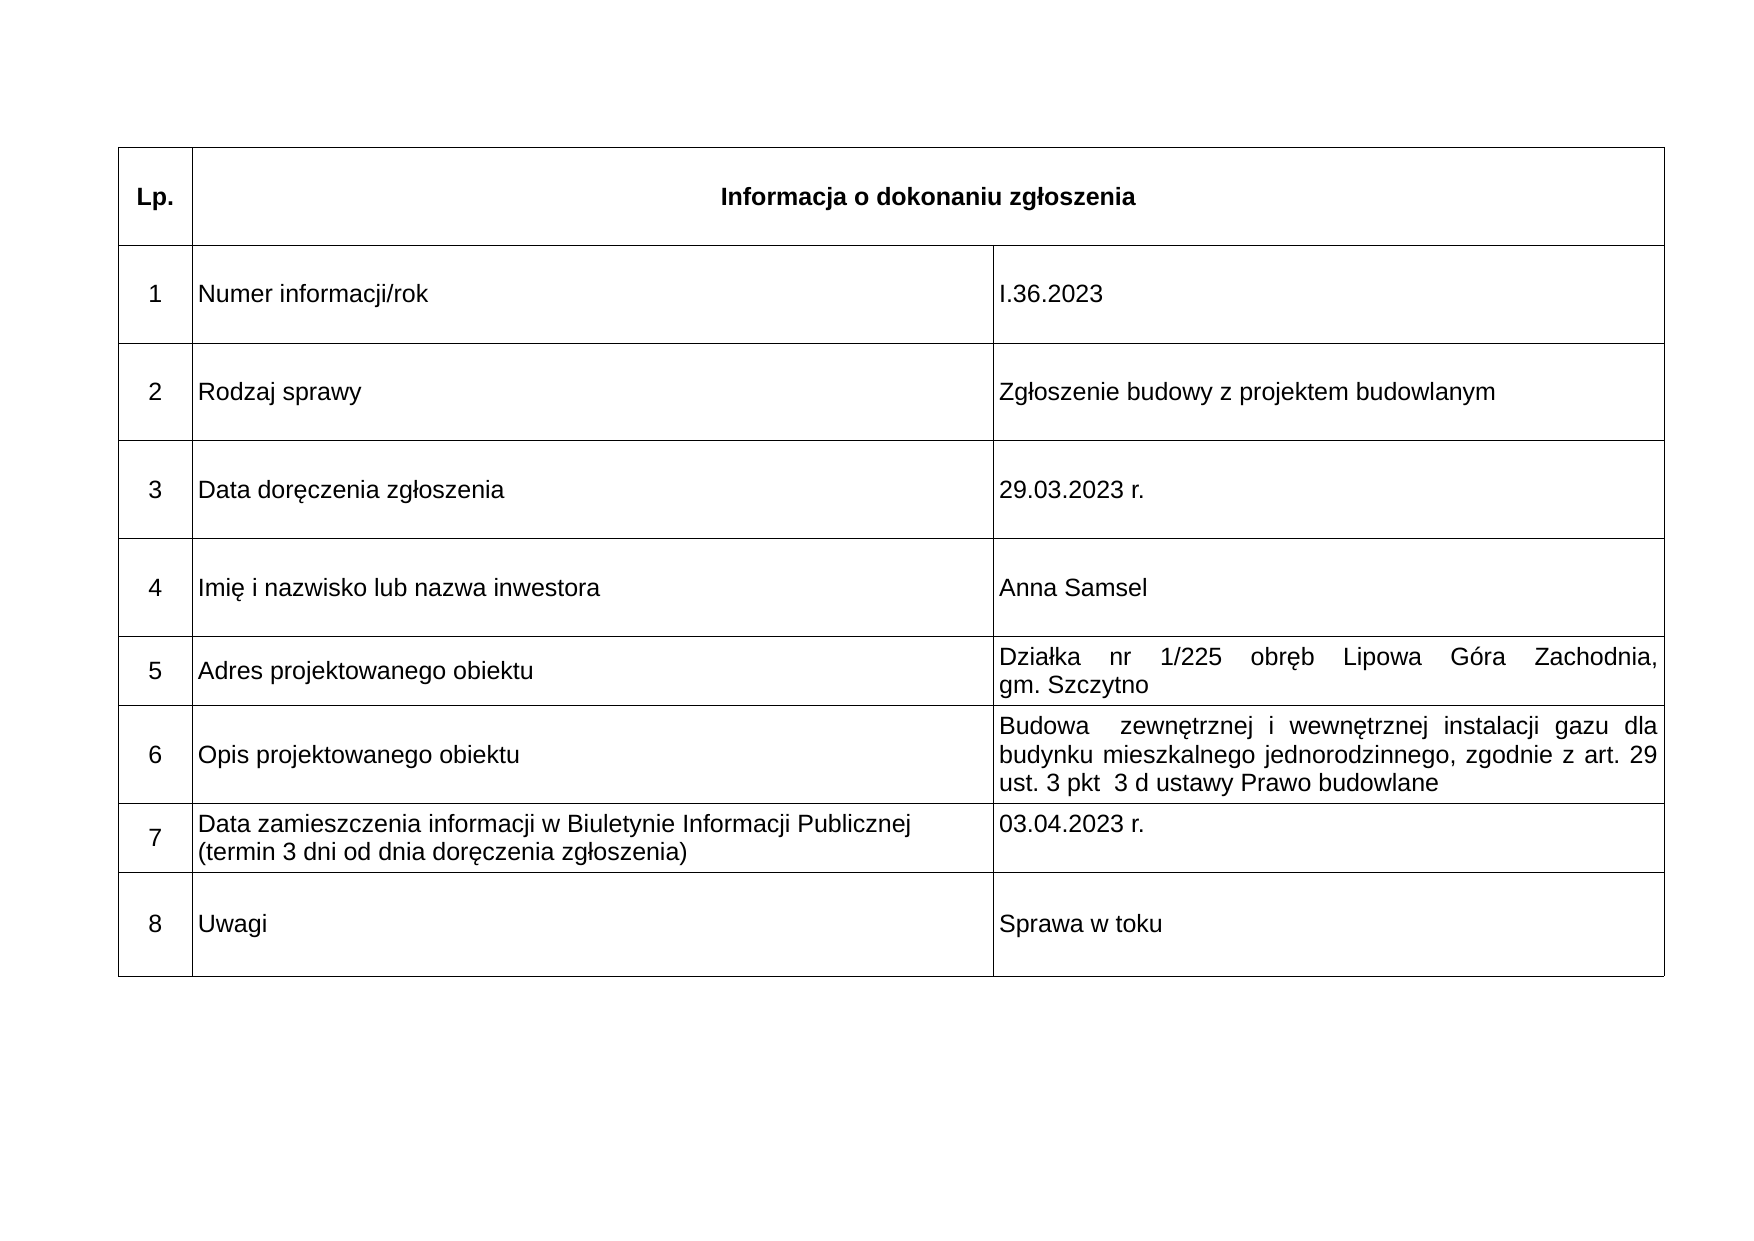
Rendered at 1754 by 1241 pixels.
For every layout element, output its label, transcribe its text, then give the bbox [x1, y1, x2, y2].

table_cell 7 [119, 804, 192, 872]
table_cell 8 [119, 873, 192, 976]
table_cell Data zamieszczenia informacji w Biuletynie Informacji Publicznej (termin 3 dni od dnia doręczenia zgłoszenia) [193, 804, 993, 872]
table_cell Uwagi [193, 873, 993, 976]
table_cell Anna Samsel [994, 539, 1664, 636]
table_cell Imię i nazwisko lub nazwa inwestora [193, 539, 993, 636]
table_cell Rodzaj sprawy [193, 344, 993, 440]
table_cell Numer informacji/rok [193, 246, 993, 342]
table_cell 03.04.2023 r. [994, 804, 1664, 872]
table_cell Zgłoszenie budowy z projektem budowlanym [994, 344, 1664, 440]
table_cell 29.03.2023 r. [994, 441, 1664, 538]
table_cell I.36.2023 [994, 246, 1664, 342]
table_header Informacja o dokonaniu zgłoszenia [193, 148, 1664, 245]
table_header Lp. [119, 148, 192, 245]
table_cell Sprawa w toku [994, 873, 1664, 976]
table_cell Adres projektowanego obiektu [193, 637, 993, 705]
table_cell Opis projektowanego obiektu [193, 706, 993, 803]
table_cell Budowa zewnętrznej i wewnętrznej instalacji gazu dla budynku mieszkalnego jednorodzinnego, zgodnie z art. 29 ust. 3 pkt 3 d ustawy Prawo budowlane [994, 706, 1664, 803]
table_cell 4 [119, 539, 192, 636]
table_cell Data doręczenia zgłoszenia [193, 441, 993, 538]
table_cell 5 [119, 637, 192, 705]
table_cell 1 [119, 246, 192, 342]
table_cell 6 [119, 706, 192, 803]
table_cell Działka nr 1/225 obręb Lipowa Góra Zachodnia, gm. Szczytno [994, 637, 1664, 705]
table_cell 2 [119, 344, 192, 440]
table_cell 3 [119, 441, 192, 538]
